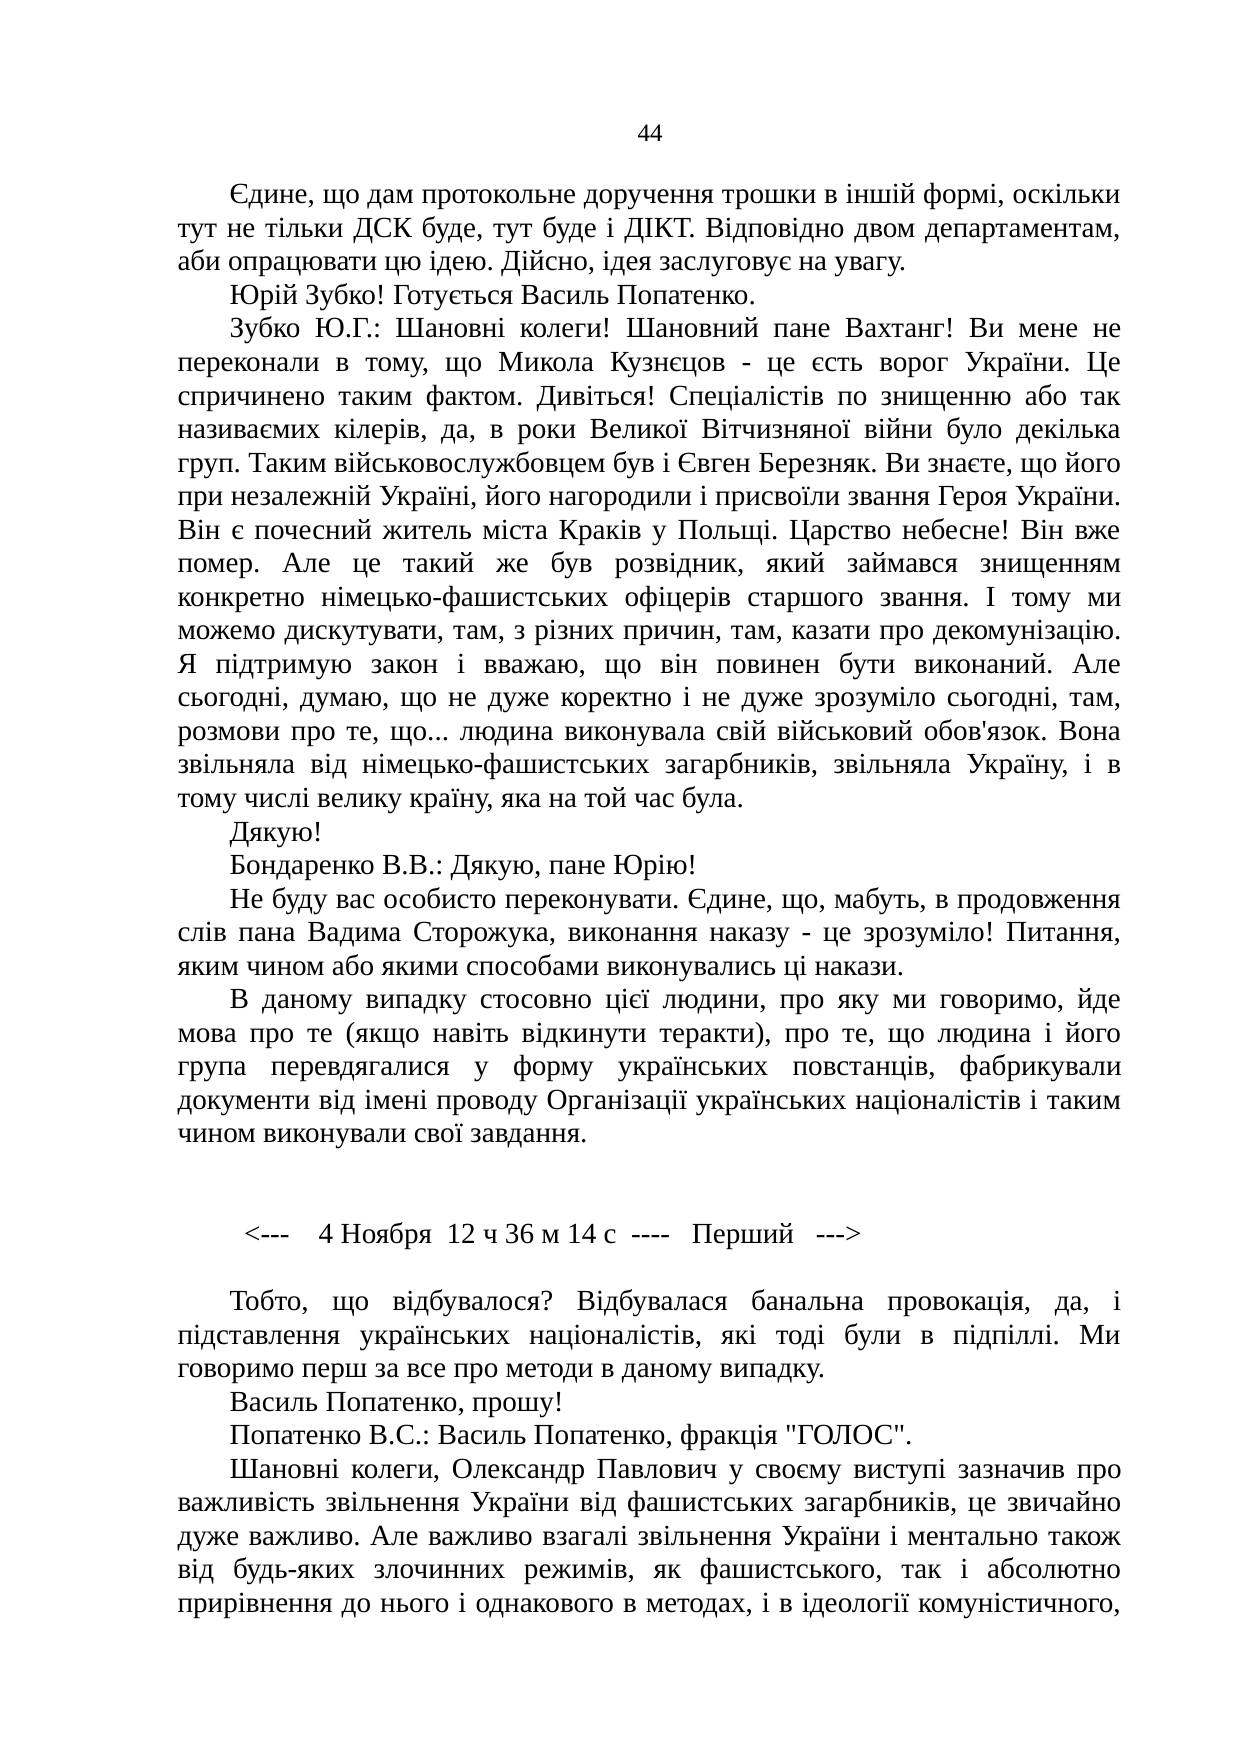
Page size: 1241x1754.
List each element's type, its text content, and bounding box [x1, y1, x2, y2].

text Попатенко В.С.: Василь Попатенко, фракція "ГОЛОС". [177, 1417, 1122, 1451]
text Не буду вас особисто переконувати. Єдине, що, мабуть, в продовження слів пана Вадима Сторожука, виконання наказу - це зрозуміло! Питання, яким чином або якими способами виконувались ці накази. [177, 881, 1122, 981]
text Бондаренко В.В.: Дякую, пане Юрію! [177, 847, 1122, 881]
text Зубко Ю.Г.: Шановні колеги! Шановний пане Вахтанг! Ви мене не переконали в тому, що Микола Кузнєцов - це єсть ворог України. Це спричинено таким фактом. Дивіться! Спеціалістів по знищенню або так називаємих кілерів, да, в роки Великої Вітчизняної війни було декілька груп. Таким військовослужбовцем був і Євген Березняк. Ви знаєте, що його при незалежній Україні, його нагородили і присвоїли звання Героя України. Він є почесний житель міста Краків у Польщі. Царство небесне! Він вже помер. Але це такий же був розвідник, який займався знищенням конкретно німецько-фашистських офіцерів старшого звання. І тому ми можемо дискутувати, там, з різних причин, там, казати про декомунізацію. Я підтримую закон і вважаю, що він повинен бути виконаний. Але сьогодні, думаю, що не дуже коректно і не дуже зрозуміло сьогодні, там, розмови про те, що... людина виконувала свій військовий обов'язок. Вона звільняла від німецько-фашистських загарбників, звільняла Україну, і в тому числі велику країну, яка на той час була. [177, 311, 1122, 814]
text Тобто, що відбувалося? Відбувалася банальна провокація, да, і підставлення українських націоналістів, які тоді були в підпіллі. Ми говоримо перш за все про методи в даному випадку. [177, 1283, 1122, 1384]
text Василь Попатенко, прошу! [177, 1384, 1122, 1417]
text Юрій Зубко! Готується Василь Попатенко. [177, 277, 1122, 311]
text Дякую! [177, 814, 1122, 847]
text Єдине, що дам протокольне доручення трошки в іншій формі, оскільки тут не тільки ДСК буде, тут буде і ДІКТ. Відповідно двом департаментам, аби опрацювати цю ідею. Дійсно, ідея заслуговує на увагу. [177, 176, 1122, 277]
text Шановні колеги, Олександр Павлович у своєму виступі зазначив про важливість звільнення України від фашистських загарбників, це звичайно дуже важливо. Але важливо взагалі звільнення України і ментально також від будь-яких злочинних режимів, як фашистського, так і абсолютно прирівнення до нього і однакового в методах, і в ідеології комуністичного, [177, 1451, 1122, 1619]
text В даному випадку стосовно цієї людини, про яку ми говоримо, йде мова про те (якщо навіть відкинути теракти), про те, що людина і його група перевдягалися у форму українських повстанців, фабрикували документи від імені проводу Організації українських націоналістів і таким чином виконували свої завдання. [177, 981, 1122, 1149]
text <--- 4 Ноября 12 ч 36 м 14 с ---- Перший ---> [177, 1216, 1122, 1250]
